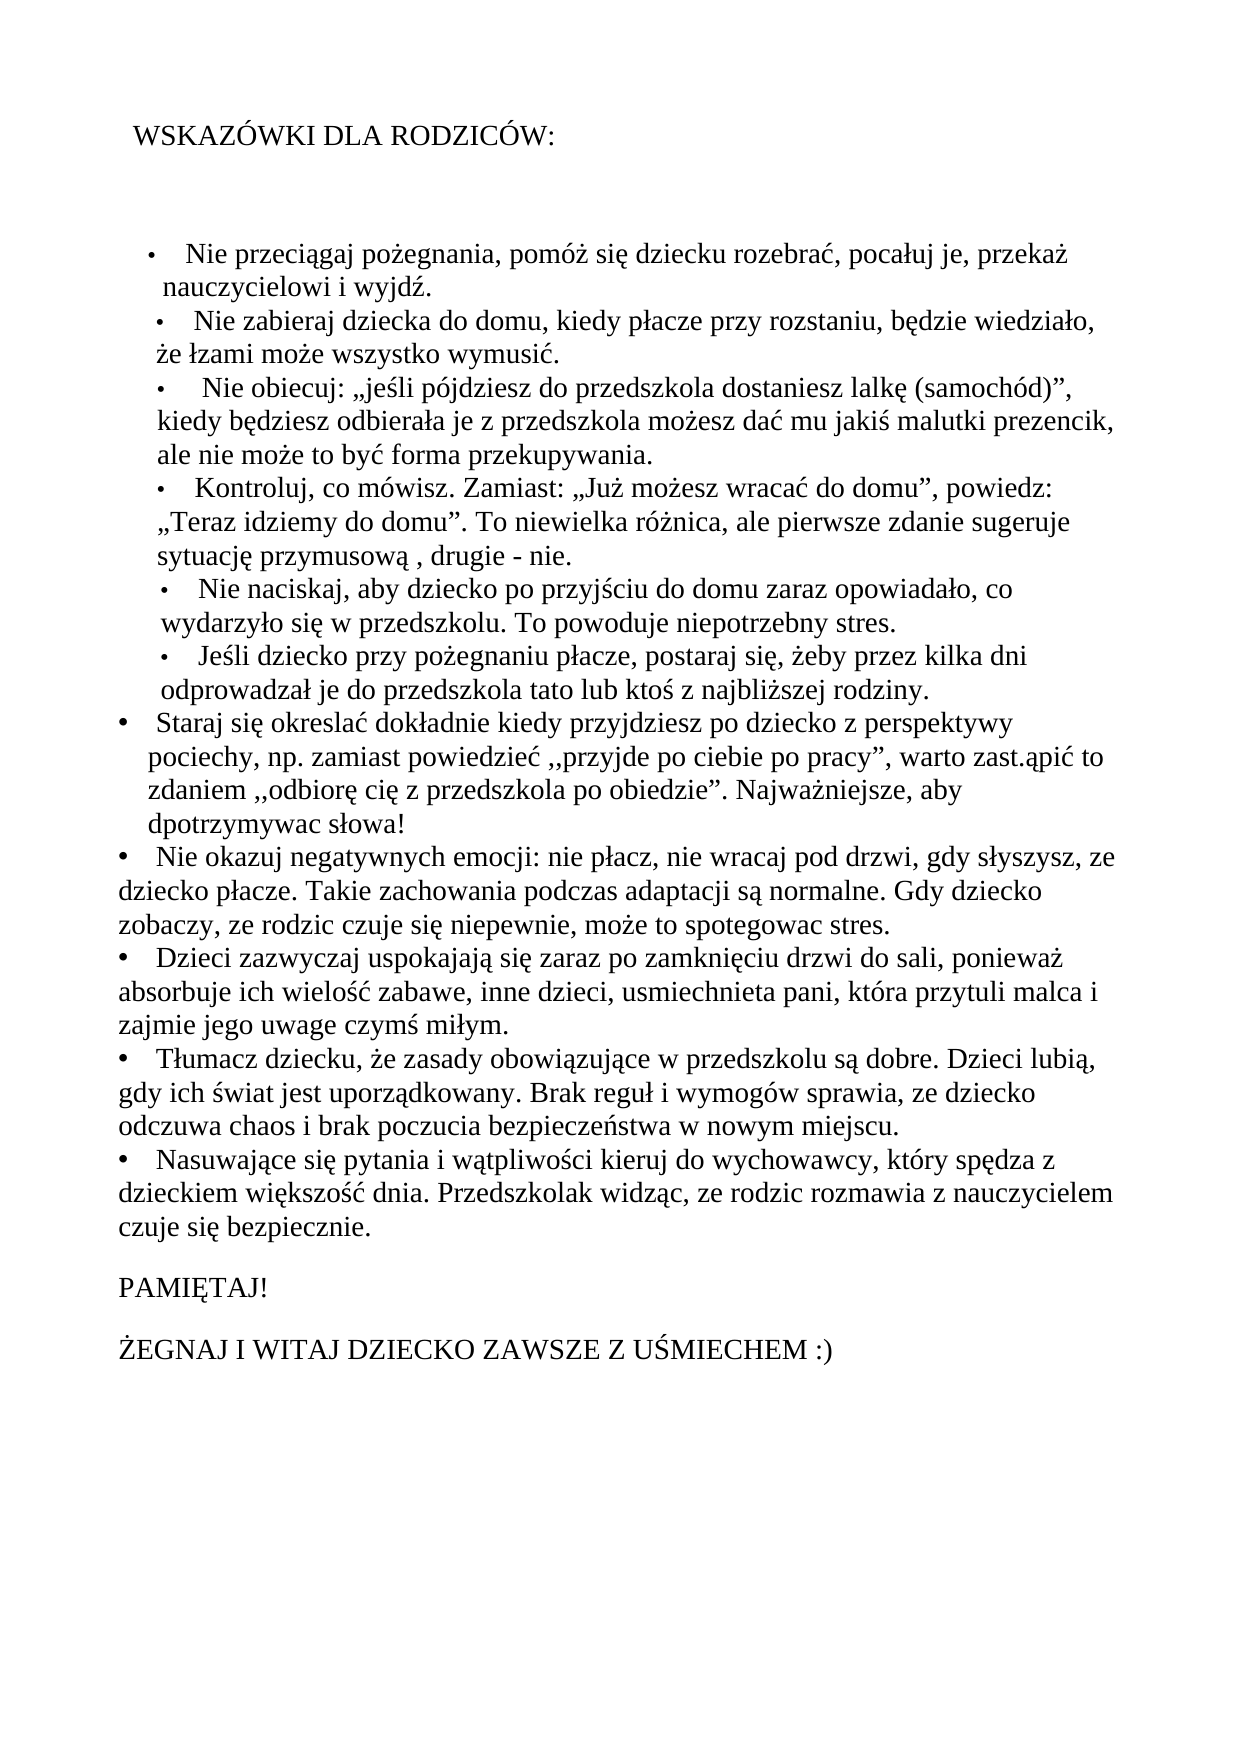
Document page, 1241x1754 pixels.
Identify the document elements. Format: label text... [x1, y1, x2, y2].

list Nie naciskaj, aby dziecko po przyjściu do domu zaraz opowiadało, co wydarzyło się w przedszkolu. To powoduje niepotrzebny stres. [123, 571, 1122, 638]
text PAMIĘTAJ! [118, 1271, 1122, 1304]
list Nie przeciągaj pożegnania, pomóż się dziecku rozebrać, pocałuj je, przekaż nauczycielowi i wyjdź. [125, 236, 1122, 303]
list Nie zabieraj dziecka do domu, kiedy płacze przy rozstaniu, będzie wiedziało, że łzami może wszystko wymusić. [118, 303, 1122, 370]
text ŻEGNAJ I WITAJ DZIECKO ZAWSZE Z UŚMIECHEM :) [118, 1332, 1122, 1366]
list Nasuwające się pytania i wątpliwości kieruj do wychowawcy, który spędza z dzieckiem większość dnia. Przedszkolak widząc, ze rodzic rozmawia z nauczycielem czuje się bezpiecznie. [81, 1142, 1122, 1242]
list Nie obiecuj: „jeśli pójdziesz do przedszkola dostaniesz lalkę (samochód)”, kiedy będziesz odbierała je z przedszkola możesz dać mu jakiś malutki prezencik, ale nie może to być forma przekupywania. [119, 370, 1122, 471]
list Dzieci zazwyczaj uspokajają się zaraz po zamknięciu drzwi do sali, ponieważ absorbuje ich wielość zabawe, inne dzieci, usmiechnieta pani, która przytuli malca i zajmie jego uwage czymś miłym. [81, 940, 1122, 1041]
text WSKAZÓWKI DLA RODZICÓW: [118, 118, 1122, 152]
list Kontroluj, co mówisz. Zamiast: „Już możesz wracać do domu”, powiedz: „Teraz idziemy do domu”. To niewielka różnica, ale pierwsze zdanie sugeruje sytuację przymusową , drugie - nie. [119, 471, 1122, 571]
list Staraj się okreslać dokładnie kiedy przyjdziesz po dziecko z perspektywy pociechy, np. zamiast powiedzieć ,,przyjde po ciebie po pracy”, warto zast.ąpić to zdaniem ,,odbiorę cię z przedszkola po obiedzie”. Najważniejsze, aby dpotrzymywac słowa! [110, 705, 1122, 839]
list Nie okazuj negatywnych emocji: nie płacz, nie wracaj pod drzwi, gdy słyszysz, ze dziecko płacze. Takie zachowania podczas adaptacji są normalne. Gdy dziecko zobaczy, ze rodzic czuje się niepewnie, może to spotegowac stres. [81, 839, 1122, 940]
list Jeśli dziecko przy pożegnaniu płacze, postaraj się, żeby przez kilka dni odprowadzał je do przedszkola tato lub ktoś z najbliższej rodziny. [123, 638, 1122, 705]
list Tłumacz dziecku, że zasady obowiązujące w przedszkolu są dobre. Dzieci lubią, gdy ich świat jest uporządkowany. Brak reguł i wymogów sprawia, ze dziecko odczuwa chaos i brak poczucia bezpieczeństwa w nowym miejscu. [81, 1041, 1122, 1142]
